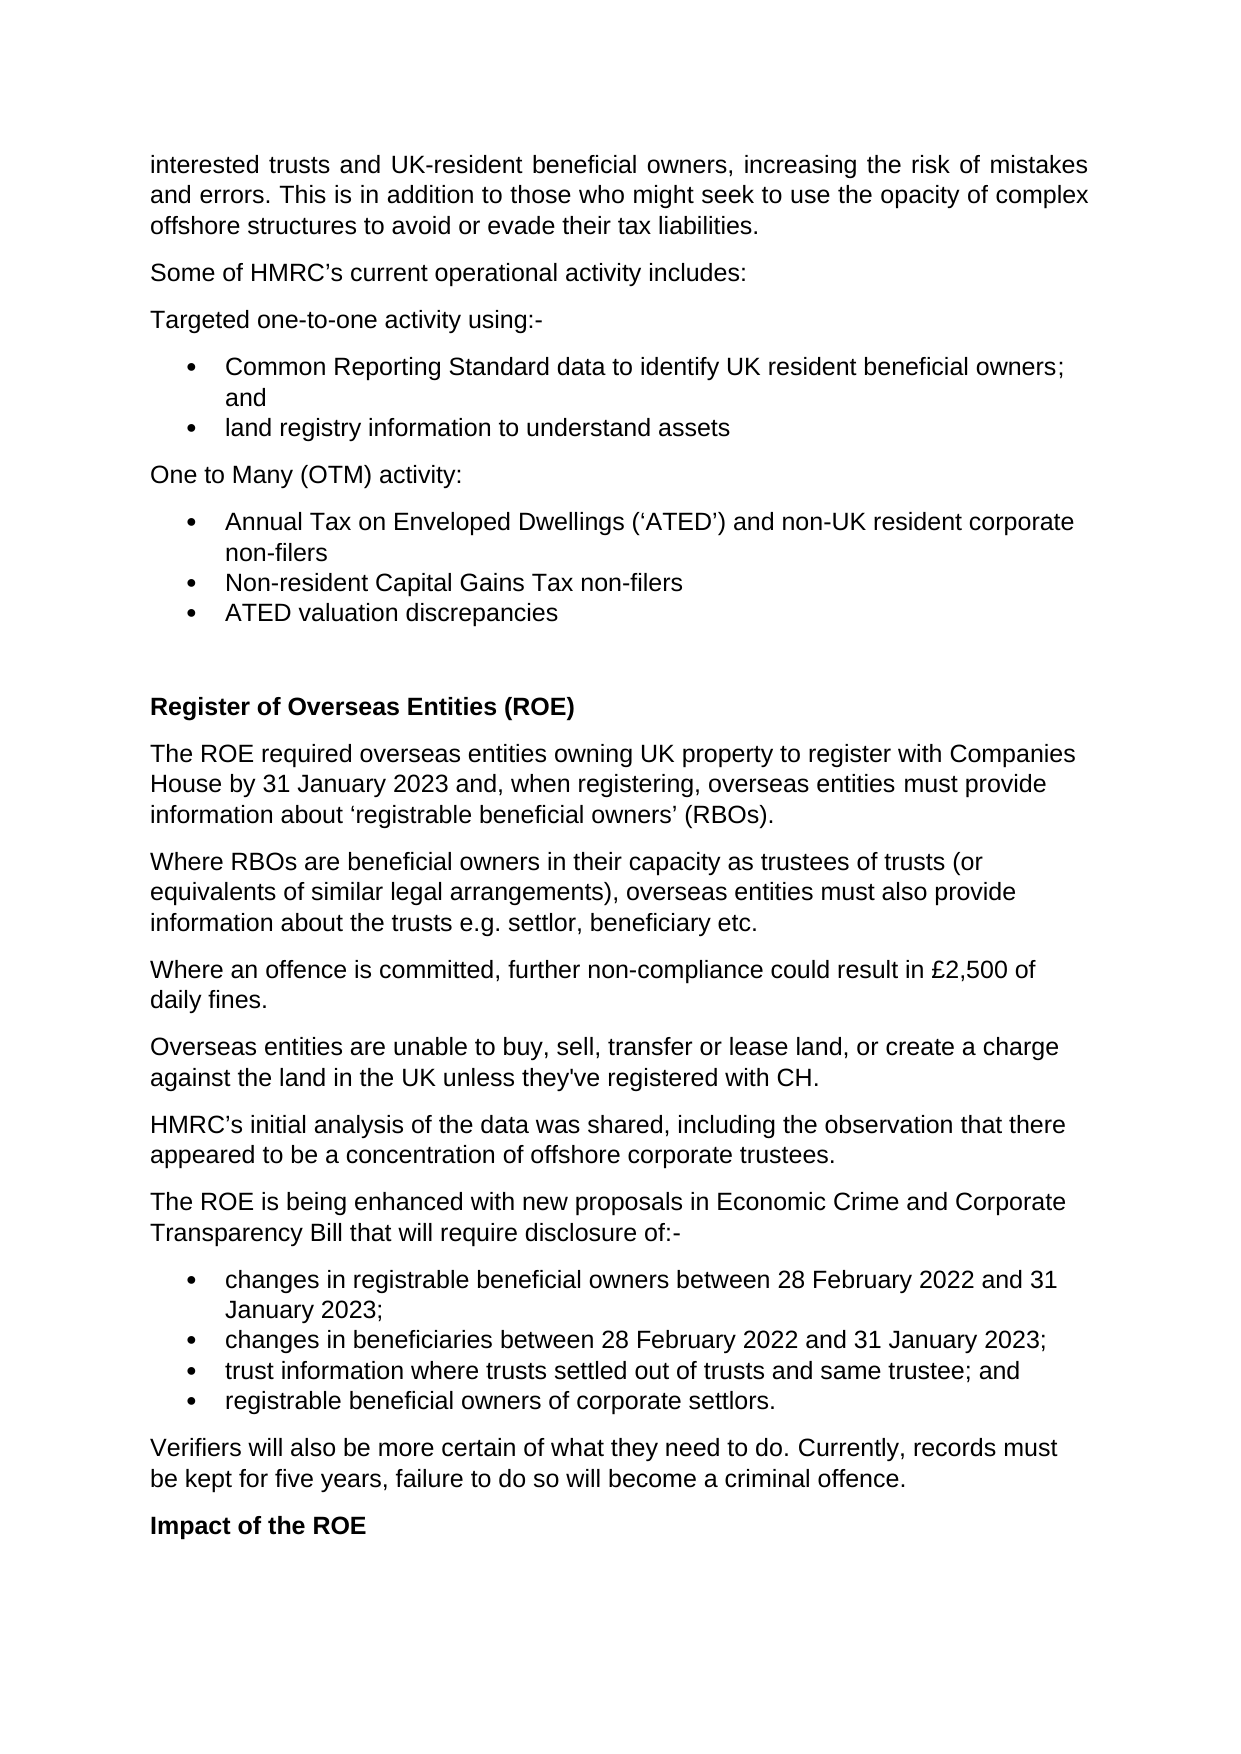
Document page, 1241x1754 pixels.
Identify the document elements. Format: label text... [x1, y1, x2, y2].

list interested trusts and UK-resident beneficial owners, increasing the risk of mistakes and errors. This is in addition to those who might seek to use the opacity of complex offshore structures to avoid or evade their tax liabilities. [150, 150, 1090, 239]
text Verifiers will also be more certain of what they need to do.​ Currently, records must be kept for five years, failure to do so will become a criminal offence. [150, 1433, 1090, 1493]
list land registry information to understand assets​ [187, 413, 1090, 442]
text HMRC’s initial analysis of the data was shared, including the observation that there appeared to be a concentration of offshore corporate trustees. [150, 1110, 1090, 1169]
text Some of HMRC’s current operational activity includes: [150, 258, 1090, 287]
text Overseas entities are unable to buy, sell, transfer or lease land, or create a charge against the land in the UK unless they've registered with CH.​​ [150, 1032, 1090, 1091]
list registrable beneficial owners of corporate settlors.​ [187, 1386, 1090, 1415]
text One to Many (OTM) activity:​ [150, 460, 1090, 489]
text Impact of the ROE [150, 1511, 1090, 1540]
list changes in registrable beneficial owners between 28 February 2022 and 31 January 2023;​ [187, 1265, 1090, 1324]
text The ROE is being enhanced with new proposals in Economic Crime and Corporate Transparency Bill that will require disclosure of:​- [150, 1187, 1090, 1246]
text The ROE required overseas entities owning UK property to register with Companies House by 31 January 2023 and, when registering, overseas entities must provide information about ‘registrable beneficial owners’ (RBOs).​ [150, 739, 1090, 828]
list changes in beneficiaries between 28 February 2022 and 31 January 2023;​ [187, 1326, 1090, 1354]
text Where RBOs are beneficial owners in their capacity as trustees of trusts (or equivalents of similar legal arrangements), overseas entities must also provide information about the trusts e.g. settlor, beneficiary etc. [150, 847, 1090, 936]
list ATED valuation discrepancies [187, 598, 1090, 627]
list Non-resident Capital Gains Tax non-filers​ [187, 568, 1090, 597]
list trust information where trusts settled out of trusts and same trustee; and​ [187, 1356, 1090, 1385]
list Annual Tax on Enveloped Dwellings (‘ATED’) and non-UK resident corporate non-filers [187, 507, 1090, 566]
text Where an offence is committed, further non-compliance could result in £2,500 of daily fines.​​ [150, 955, 1090, 1014]
text Register of Overseas Entities (ROE) [150, 692, 1090, 721]
text Targeted one-to-one activity using:- [150, 305, 1090, 334]
list Common Reporting Standard data to identify UK resident beneficial owners​; and [187, 352, 1090, 411]
